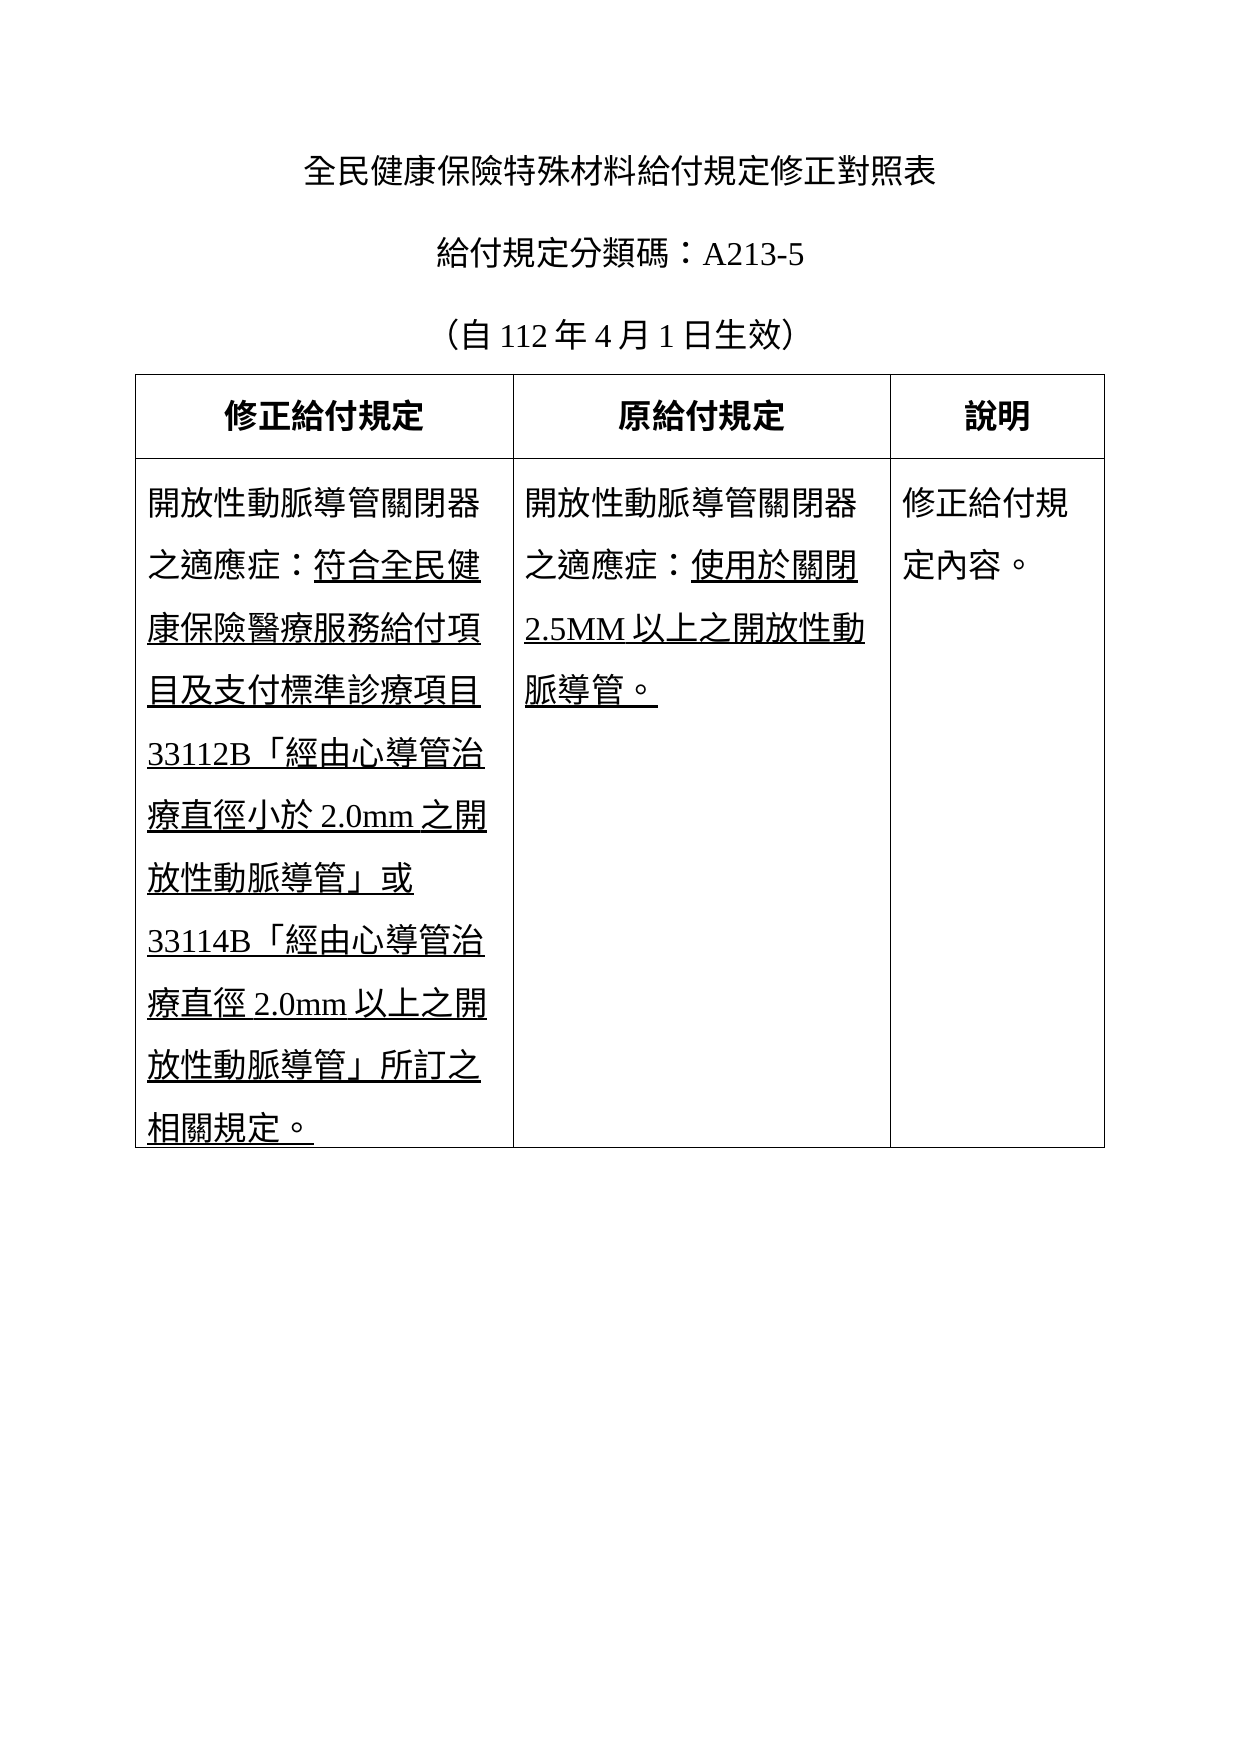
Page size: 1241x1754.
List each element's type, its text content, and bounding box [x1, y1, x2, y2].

table_header 修正給付規定 [136, 375, 513, 458]
table_header 說明 [891, 375, 1104, 458]
text （自112年4月1日生效） [136, 292, 1104, 354]
table_cell 開放性動脈導管關閉器之適應症：使用於關閉2.5MM以上之開放性動脈導管。 [514, 459, 890, 1147]
text 全民健康保險特殊材料給付規定修正對照表 [136, 127, 1104, 189]
table_cell 開放性動脈導管關閉器之適應症：符合全民健康保險醫療服務給付項目及支付標準診療項目33112B「經由心導管治療直徑小於2.0mm之開放性動脈導管」或33114B「經由心導管治療直徑2.0mm以上之開放性動脈導管」所訂之相關規定。 [136, 459, 513, 1147]
text 給付規定分類碼：A213-5 [136, 209, 1104, 272]
table_cell 修正給付規定內容。 [891, 459, 1104, 1147]
table_header 原給付規定 [514, 375, 890, 458]
